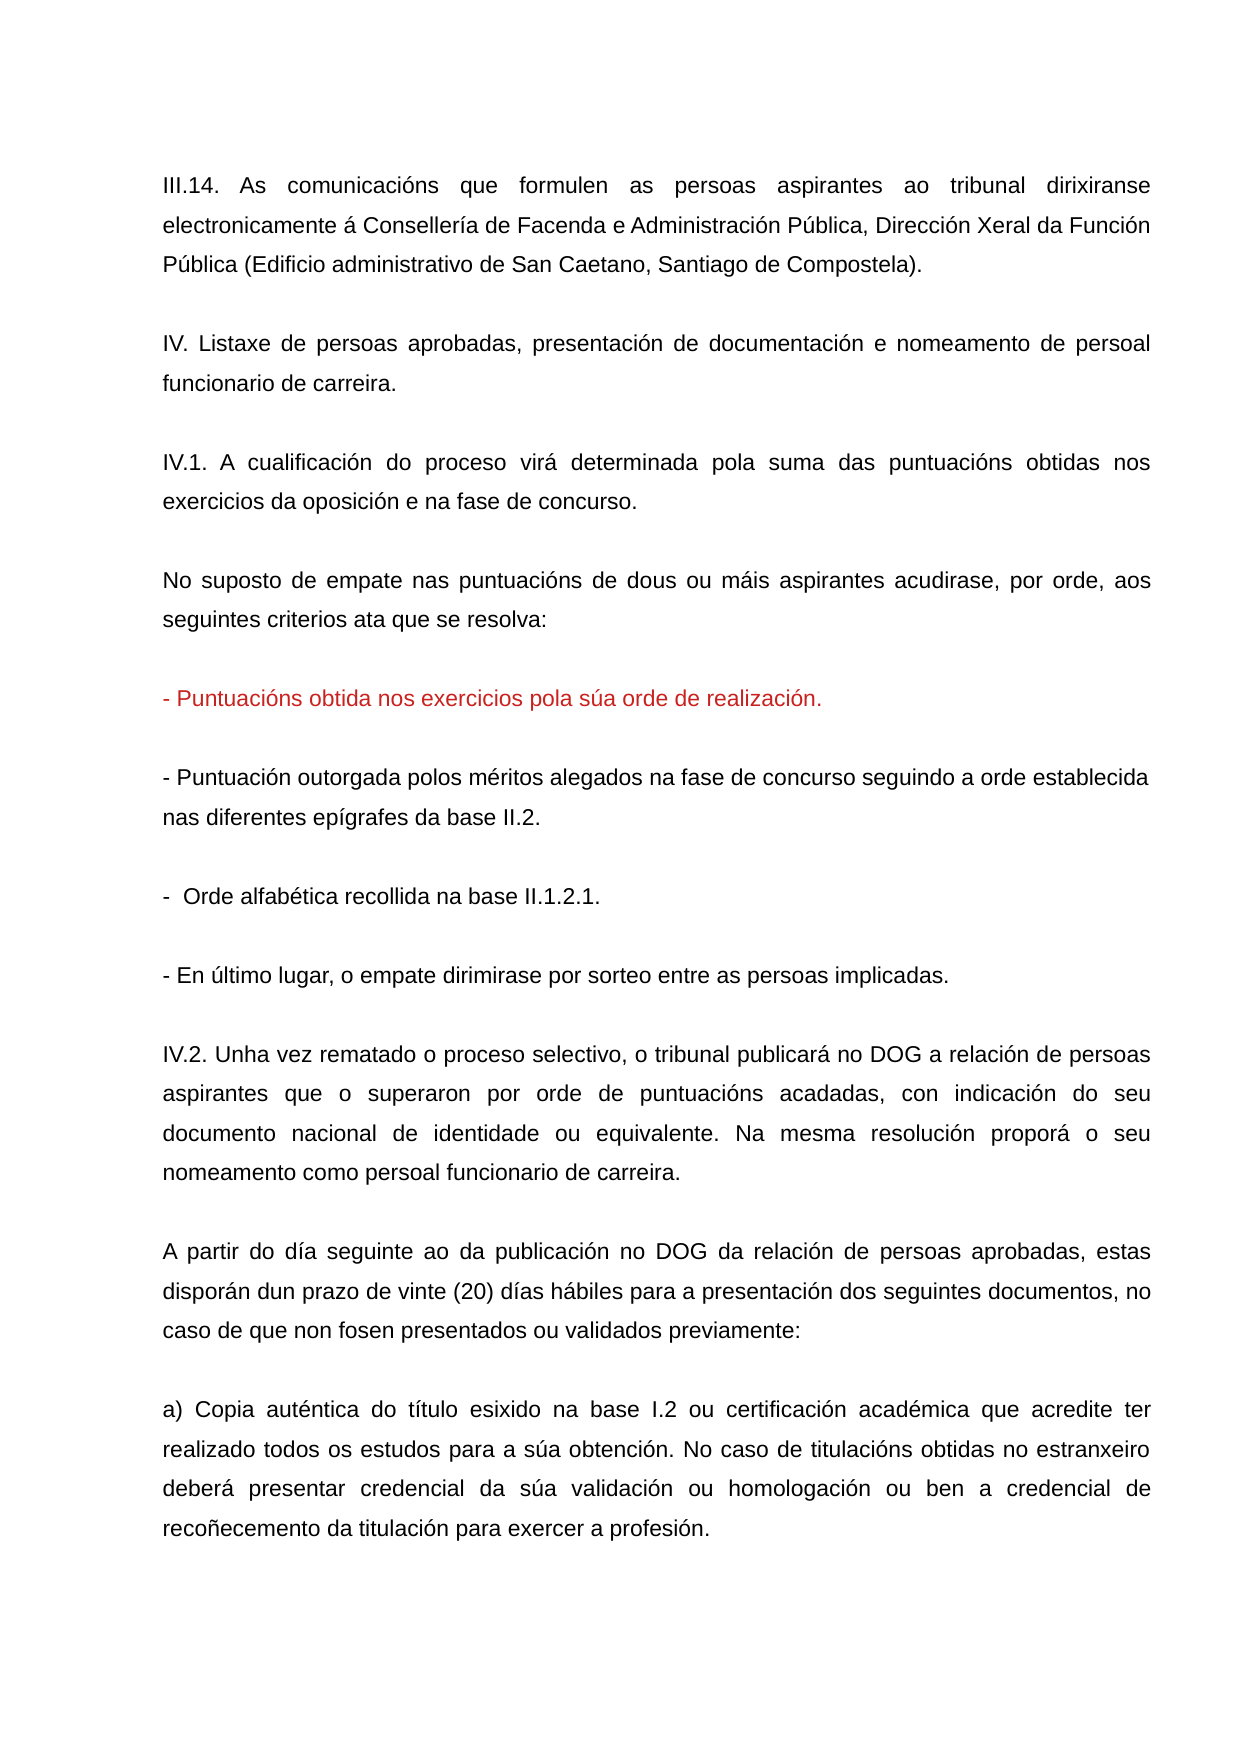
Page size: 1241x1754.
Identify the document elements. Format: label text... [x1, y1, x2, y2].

text - Puntuación outorgada polos méritos alegados na fase de concurso seguindo a orde establecida nas diferentes epígrafes da base II.2. [162, 764, 1152, 830]
text a) Copia auténtica do título esixido na base I.2 ou certificación académica que acredite ter realizado todos os estudos para a súa obtención. No caso de titulacións obtidas no estranxeiro deberá presentar credencial da súa validación ou homologación ou ben a credencial de recoñecemento da titulación para exercer a profesión. [162, 1396, 1152, 1541]
text III.14. As comunicacións que formulen as persoas aspirantes ao tribunal dirixiranse electronicamente á Consellería de Facenda e Administración Pública, Dirección Xeral da Función Pública (Edificio administrativo de San Caetano, Santiago de Compostela). [162, 172, 1152, 277]
text IV. Listaxe de persoas aprobadas, presentación de documentación e nomeamento de persoal funcionario de carreira. [162, 330, 1152, 396]
text No suposto de empate nas puntuacións de dous ou máis aspirantes acudirase, por orde, aos seguintes criterios ata que se resolva: [162, 567, 1152, 633]
text - En último lugar, o empate dirimirase por sorteo entre as persoas implicadas. [162, 962, 1152, 988]
text IV.2. Unha vez rematado o proceso selectivo, o tribunal publicará no DOG a relación de persoas aspirantes que o superaron por orde de puntuacións acadadas, con indicación do seu documento nacional de identidade ou equivalente. Na mesma resolución proporá o seu nomeamento como persoal funcionario de carreira. [162, 1041, 1152, 1186]
text - Puntuacións obtida nos exercicios pola súa orde de realización. [162, 685, 1152, 712]
text IV.1. A cualificación do proceso virá determinada pola suma das puntuacións obtidas nos exercicios da oposición e na fase de concurso. [162, 448, 1152, 514]
text - Orde alfabética recollida na base II.1.2.1. [162, 883, 1152, 909]
text A partir do día seguinte ao da publicación no DOG da relación de persoas aprobadas, estas disporán dun prazo de vinte (20) días hábiles para a presentación dos seguintes documentos, no caso de que non fosen presentados ou validados previamente: [162, 1238, 1152, 1343]
